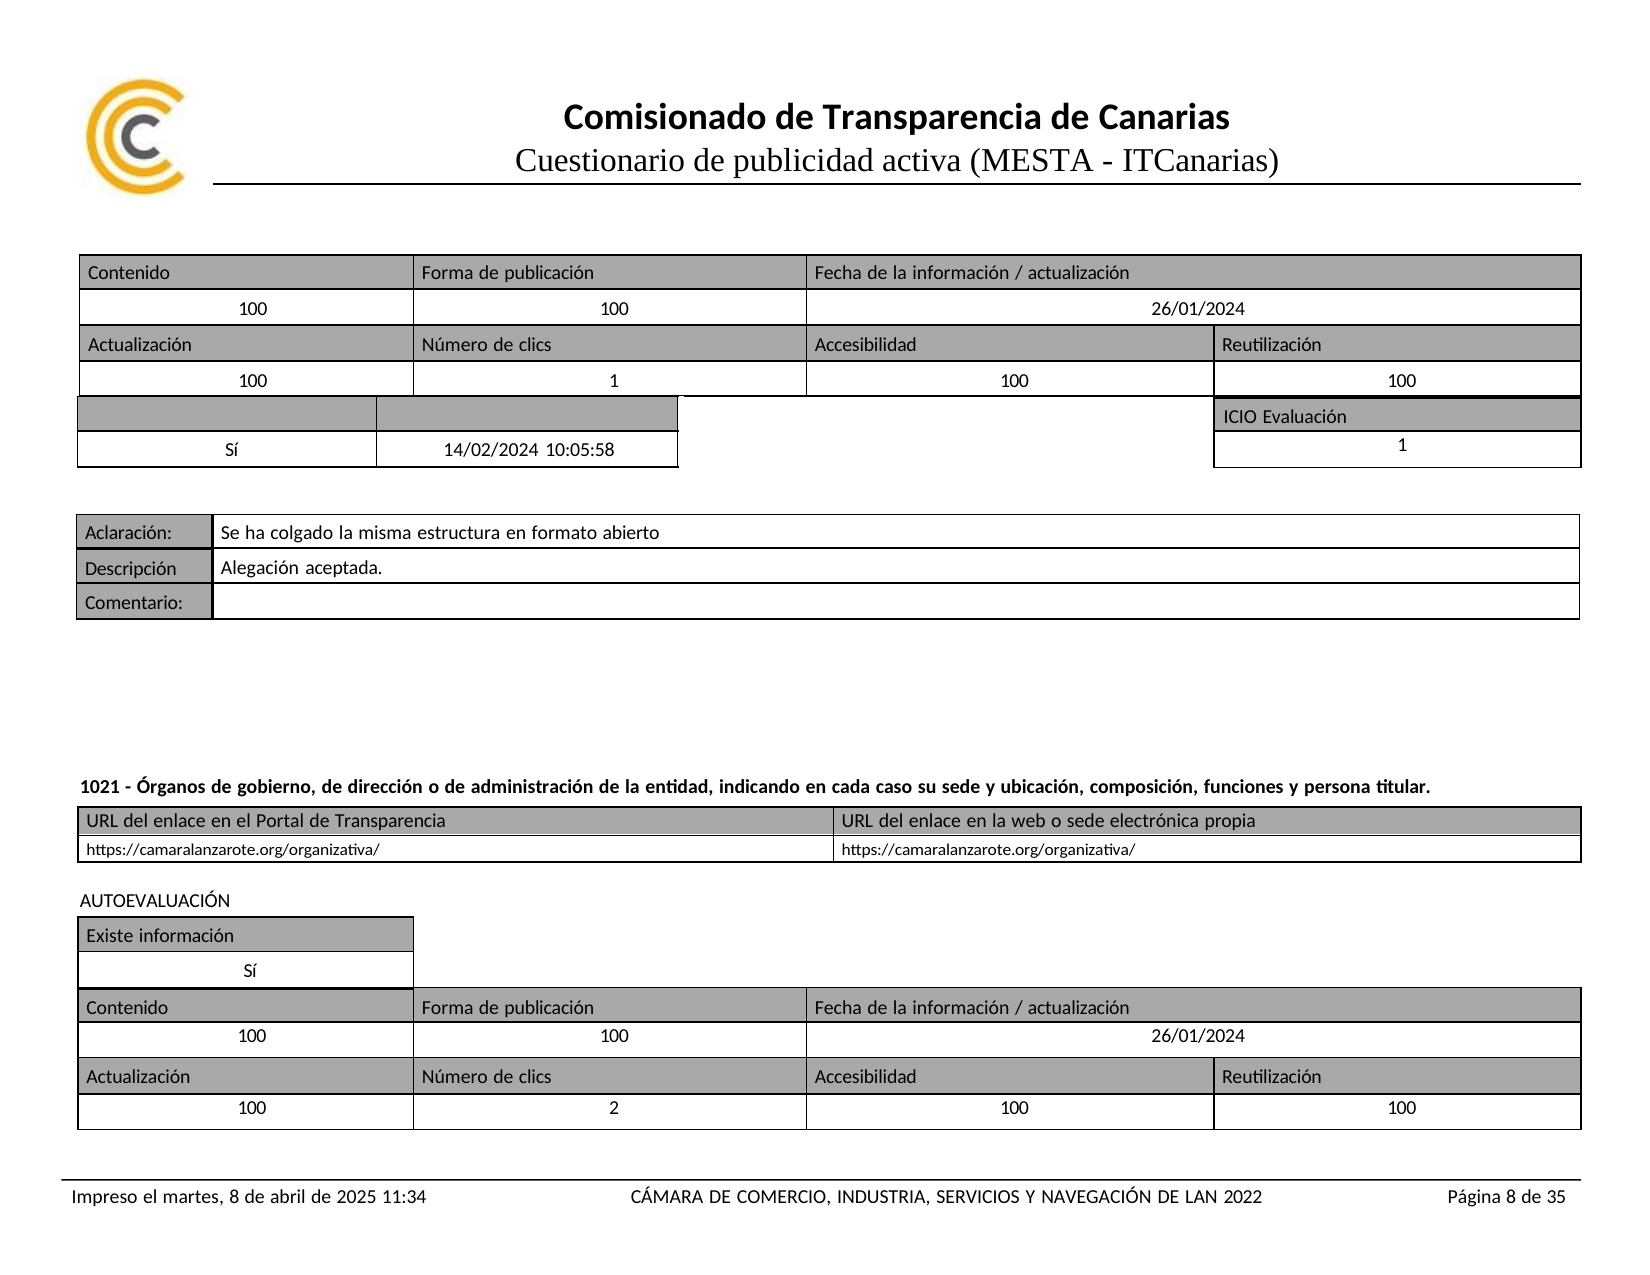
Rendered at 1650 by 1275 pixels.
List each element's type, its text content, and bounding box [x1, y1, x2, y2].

table_cell REVISIÓN Revisado Fecha de revisión [684, 397, 1213, 466]
table_cell [214, 584, 1579, 618]
table_cell Fecha de la información / actualización [807, 988, 1580, 1021]
table_cell https://camaralanzarote.org/organizativa/ [834, 836, 1580, 861]
table_cell 14/02/2024 10:05:58 [377, 432, 677, 466]
table_cell 100 [414, 1023, 806, 1057]
table_cell 100 [79, 1023, 413, 1057]
text 1021 - Órganos de gobierno, de dirección o de administración de la entidad, indicando en cada caso su sede y ubicación, composición, funciones y persona titular. [79, 774, 1612, 798]
table_header Forma de publicación [414, 256, 806, 288]
table_cell ICIO Evaluación [1215, 399, 1580, 430]
table_cell 100 [1215, 362, 1580, 395]
table_cell Descripción [77, 550, 211, 582]
table_cell Comentario: [77, 584, 211, 618]
table_cell Actualización [79, 1058, 413, 1093]
table_cell Sí [78, 432, 376, 466]
table_cell 26/01/2024 [807, 1023, 1580, 1057]
table_cell Número de clics [414, 326, 806, 360]
table_cell https://camaralanzarote.org/organizativa/ [79, 836, 833, 861]
table_header URL del enlace en la web o sede electrónica propia [834, 808, 1580, 834]
table_header Fecha de la información / actualización [807, 256, 1580, 288]
table_cell 100 [807, 362, 1213, 395]
table_cell Alegación aceptada. [214, 549, 1579, 582]
table_cell Sí [79, 952, 413, 987]
table_cell Contenido [79, 990, 413, 1021]
table_cell Reutilización [1215, 326, 1580, 360]
table_cell 100 [79, 1095, 413, 1129]
table_header Aclaración: [77, 515, 211, 547]
table_cell Forma de publicación [414, 988, 806, 1021]
table_header [377, 397, 677, 430]
text AUTOEVALUACIÓN [79, 888, 1612, 912]
table_cell 100 [1215, 1095, 1580, 1129]
table_cell 1 [1215, 432, 1580, 466]
table_cell 100 [80, 290, 413, 324]
table_cell Accesibilidad [807, 326, 1213, 360]
table_header URL del enlace en el Portal de Transparencia [79, 808, 833, 834]
table_cell Número de clics [414, 1058, 806, 1093]
table_cell 26/01/2024 [807, 290, 1580, 324]
table_cell 100 [807, 1095, 1213, 1129]
table_cell 1 [414, 362, 806, 395]
table_header Contenido [80, 256, 413, 288]
table_cell Actualización [80, 326, 413, 360]
table_cell Accesibilidad [807, 1058, 1213, 1093]
table_header [414, 916, 1581, 987]
table_cell 100 [414, 290, 806, 324]
table_cell Reutilización [1215, 1058, 1580, 1093]
table_header [78, 397, 376, 430]
table_cell 100 [80, 362, 413, 395]
table_header Se ha colgado la misma estructura en formato abierto [214, 515, 1579, 547]
table_cell 2 [414, 1095, 806, 1129]
table_header Existe información [79, 918, 413, 951]
